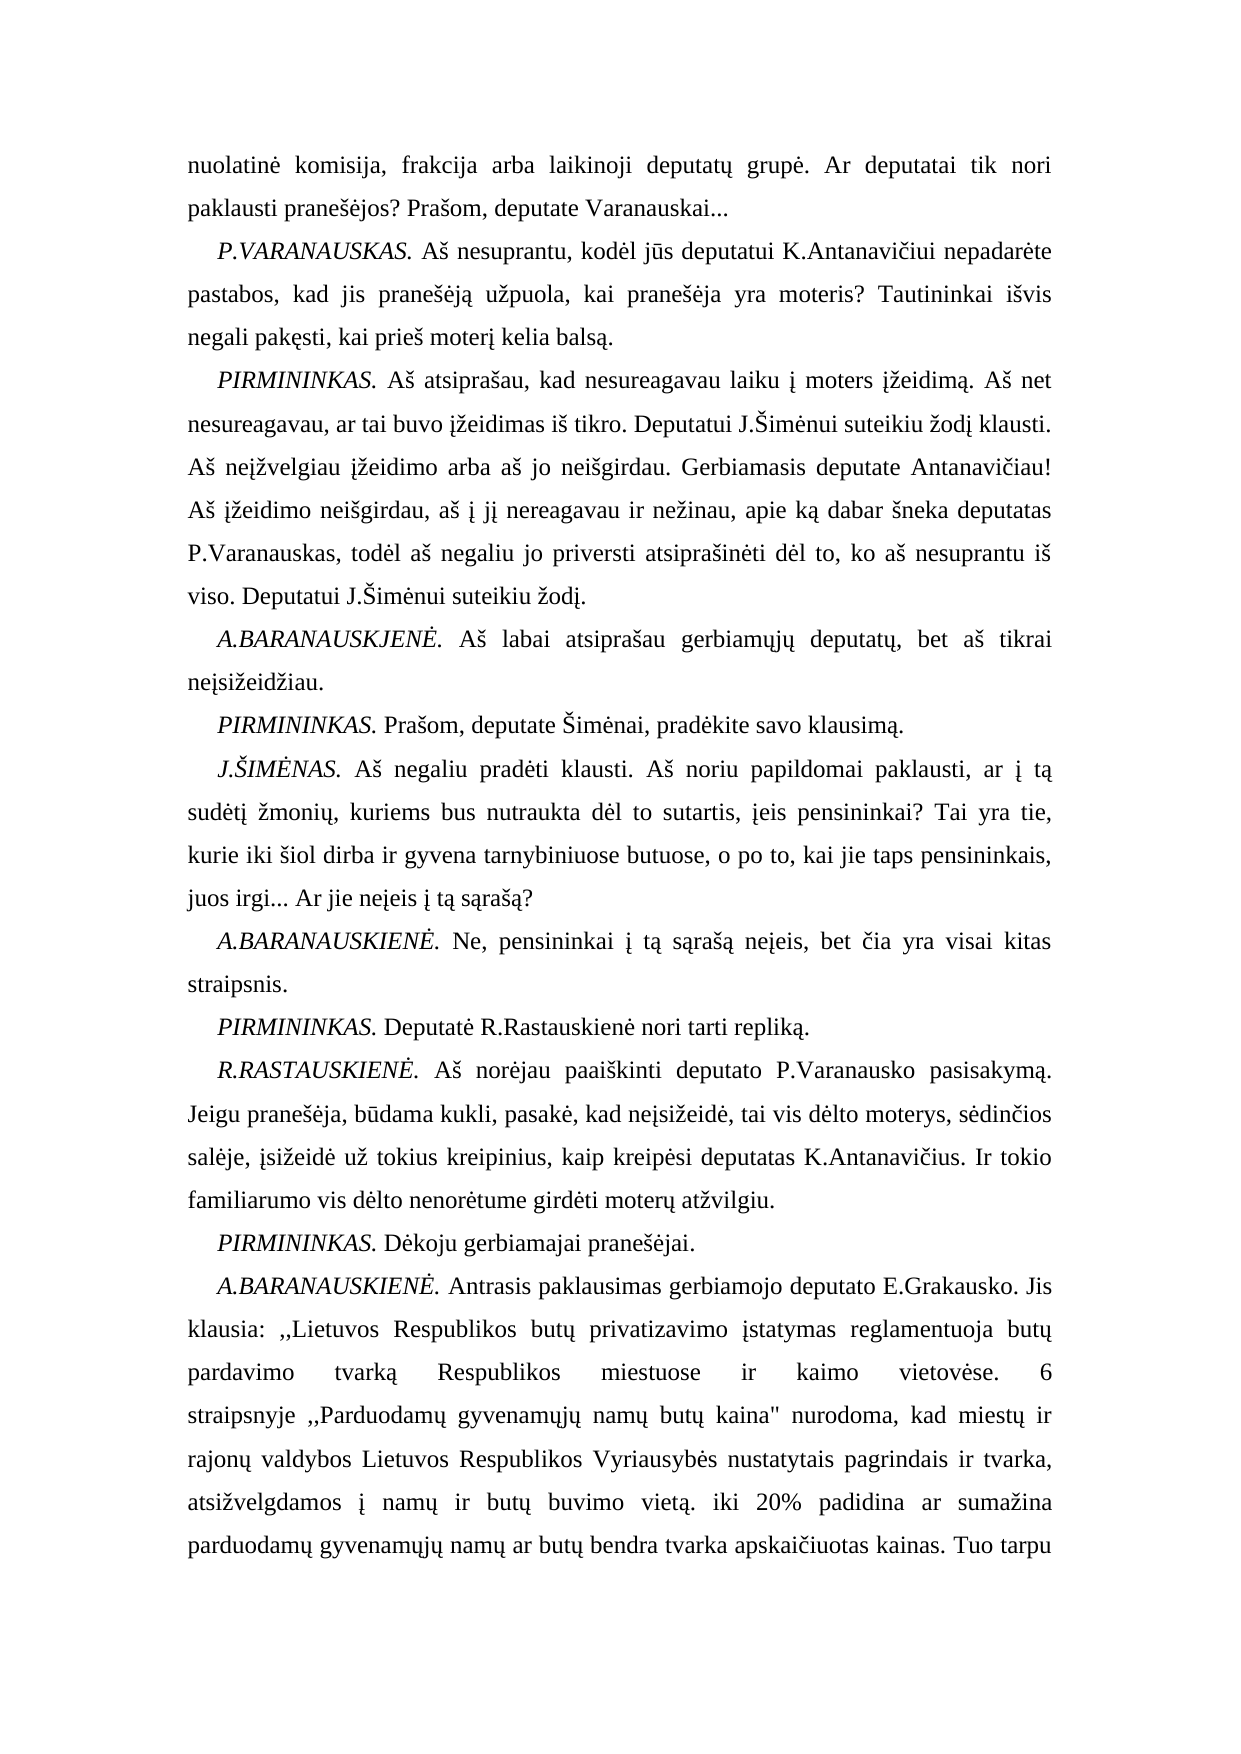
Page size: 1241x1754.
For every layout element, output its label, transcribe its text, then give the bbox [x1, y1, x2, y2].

text PIRMININKAS. Aš atsiprašau, kad nesureagavau laiku į moters įžeidimą. Aš net nesureagavau, ar tai buvo įžeidimas iš tikro. Deputatui J.Šimėnui suteikiu žodį klausti. Aš neįžvelgiau įžeidimo arba aš jo neišgirdau. Gerbiamasis deputate Antanavičiau! Aš įžeidimo neišgirdau, aš į jį nereagavau ir nežinau, apie ką dabar šneka deputatas P.Varanauskas, todėl aš negaliu jo priversti atsiprašinėti dėl to, ko aš nesuprantu iš viso. Deputatui J.Šimėnui suteikiu žodį. [187, 366, 1053, 610]
text A.BARANAUSKIENĖ. Antrasis paklausimas gerbiamojo deputato E.Grakausko. Jis klausia: ,,Lietuvos Respublikos butų privatizavimo įstatymas reglamentuoja butų pardavimo tvarką Respublikos miestuose ir kaimo vietovėse. 6 straipsnyje ,,Parduodamų gyvenamųjų namų butų kaina" nurodoma, kad miestų ir rajonų valdybos Lietuvos Respublikos Vyriausybės nustatytais pagrindais ir tvarka, atsižvelgdamos į namų ir butų buvimo vietą. iki 20% padidina ar sumažina parduodamų gyvenamųjų namų ar butų bendra tvarka apskaičiuotas kainas. Tuo tarpu [187, 1271, 1053, 1559]
text P.VARANAUSKAS. Aš nesuprantu, kodėl jūs deputatui K.Antanavičiui nepadarėte pastabos, kad jis pranešėją užpuola, kai pranešėja yra moteris? Tautininkai išvis negali pakęsti, kai prieš moterį kelia balsą. [187, 236, 1053, 351]
text nuolatinė komisija, frakcija arba laikinoji deputatų grupė. Ar deputatai tik nori paklausti pranešėjos? Prašom, deputate Varanauskai... [187, 150, 1053, 222]
text A.BARANAUSKIENĖ. Ne, pensininkai į tą sąrašą neįeis, bet čia yra visai kitas straipsnis. [187, 926, 1053, 998]
text R.RASTAUSKIENĖ. Aš norėjau paaiškinti deputato P.Varanausko pasisakymą. Jeigu pranešėja, būdama kukli, pasakė, kad neįsižeidė, tai vis dėlto moterys, sėdinčios salėje, įsižeidė už tokius kreipinius, kaip kreipėsi deputatas K.Antanavičius. Ir tokio familiarumo vis dėlto nenorėtume girdėti moterų atžvilgiu. [187, 1056, 1053, 1214]
text PIRMININKAS. Prašom, deputate Šimėnai, pradėkite savo klausimą. [187, 711, 1053, 739]
text PIRMININKAS. Dėkoju gerbiamajai pranešėjai. [187, 1228, 1053, 1257]
text J.ŠIMĖNAS. Aš negaliu pradėti klausti. Aš noriu papildomai paklausti, ar į tą sudėtį žmonių, kuriems bus nutraukta dėl to sutartis, įeis pensininkai? Tai yra tie, kurie iki šiol dirba ir gyvena tarnybiniuose butuose, o po to, kai jie taps pensininkais, juos irgi... Ar jie neįeis į tą sąrašą? [187, 754, 1053, 912]
text A.BARANAUSKJENĖ. Aš labai atsiprašau gerbiamųjų deputatų, bet aš tikrai neįsižeidžiau. [187, 624, 1053, 696]
text PIRMININKAS. Deputatė R.Rastauskienė nori tarti repliką. [187, 1012, 1053, 1041]
